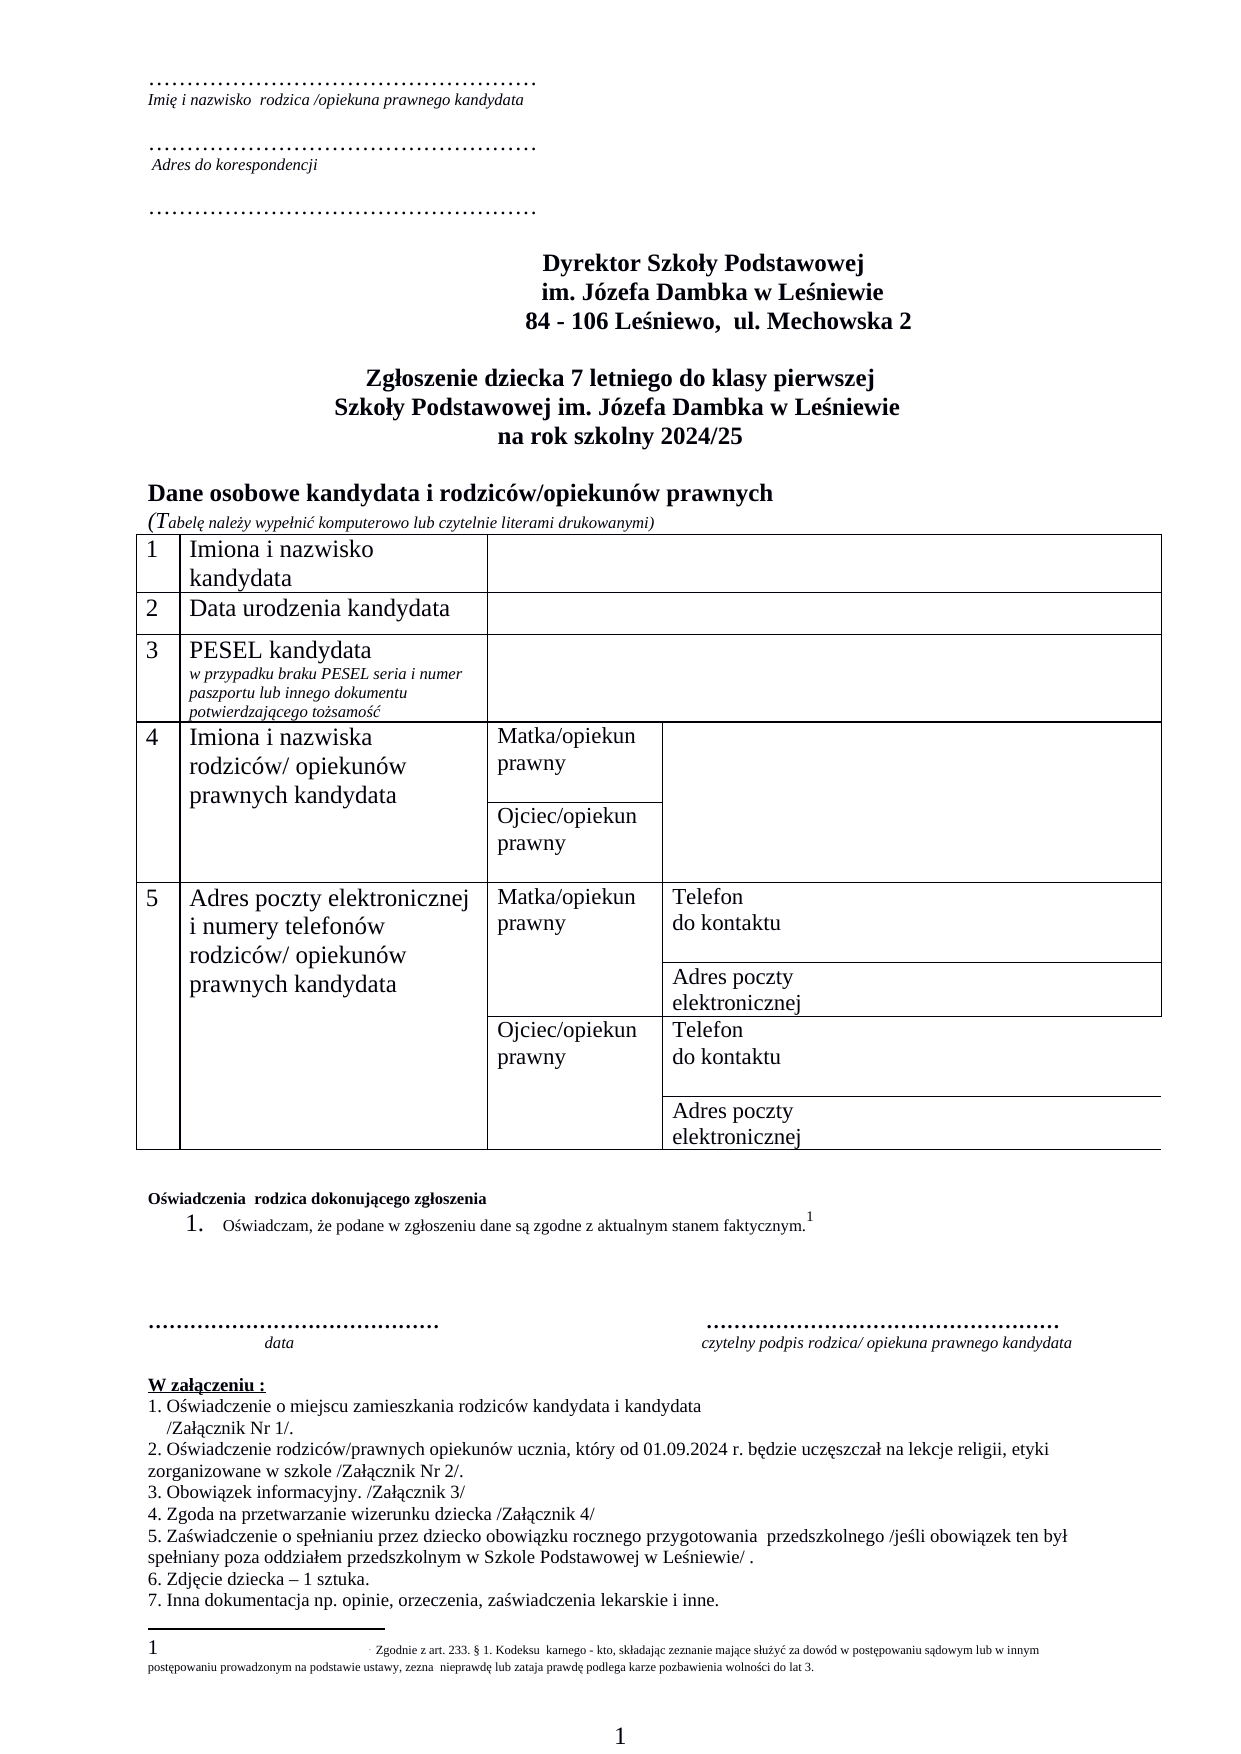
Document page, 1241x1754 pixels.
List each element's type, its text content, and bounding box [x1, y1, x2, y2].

table_cell Ojciec/opiekun prawny [488, 1017, 662, 1149]
text 2. Oświadczenie rodziców/prawnych opiekunów ucznia, który od 01.09.2024 r. będzie uczęszczał na lekcje religii, etyki zorganizowane w szkole /Załącznik Nr 2/. [148, 1438, 1093, 1481]
text 3. Obowiązek informacyjny. /Załącznik 3/ [148, 1481, 1093, 1503]
text im. Józefa Dambka w Leśniewie [148, 277, 1093, 306]
table_header [488, 535, 1161, 592]
list Oświadczam, że podane w zgłoszeniu dane są zgodne z aktualnym stanem faktycznym. [185, 1208, 1093, 1237]
text 1. Oświadczenie o miejscu zamieszkania rodziców kandydata i kandydata [148, 1395, 1093, 1417]
table_cell Matka/opiekun prawny [488, 883, 662, 1016]
text 5. Zaświadczenie o spełnianiu przez dziecko obowiązku rocznego przygotowania przedszkolnego /jeśli obowiązek ten był spełniany poza oddziałem przedszkolnym w Szkole Podstawowej w Leśniewie/ . [148, 1524, 1093, 1568]
text 84 - 106 Leśniewo, ul. Mechowska 2 [148, 306, 1093, 334]
text data czytelny podpis rodzica/ opiekuna prawnego kandydata [148, 1333, 1093, 1352]
table_cell 5 [137, 883, 179, 1149]
table_cell 2 [137, 593, 179, 634]
text 6. Zdjęcie dziecka – 1 sztuka. [148, 1568, 1093, 1589]
text …………………………………………… [148, 193, 1093, 219]
text Imię i nazwisko rodzica /opiekuna prawnego kandydata [148, 90, 1093, 109]
table_cell [663, 723, 1161, 882]
table_cell 4 [137, 723, 179, 882]
table_cell PESEL kandydata w przypadku braku PESEL seria i numer paszportu lub innego dokumentu potwierdzającego tożsamość [181, 635, 487, 721]
text 7. Inna dokumentacja np. opinie, orzeczenia, zaświadczenia lekarskie i inne. [148, 1589, 1093, 1611]
table_cell Imiona i nazwiska rodziców/ opiekunów prawnych kandydata [181, 723, 487, 882]
table_cell Data urodzenia kandydata [181, 593, 487, 634]
text na rok szkolny 2024/25 [148, 421, 1093, 449]
text Adres do korespondencji [148, 155, 1093, 174]
table_cell Matka/opiekun prawny [488, 723, 662, 802]
table_cell Adres poczty elektronicznej [663, 1097, 1161, 1149]
text Zgłoszenie dziecka 7 letniego do klasy pierwszej Szkoły Podstawowej im. Józefa Dambka w Leśniewie [148, 363, 1093, 421]
table_cell 3 [137, 635, 179, 721]
text Oświadczenia rodzica dokonującego zgłoszenia [148, 1189, 1093, 1208]
text Dane osobowe kandydata i rodziców/opiekunów prawnych [148, 478, 1093, 507]
text …………………………………… …………………………………………… [148, 1309, 1093, 1333]
table_header 1 [137, 535, 179, 592]
text 4. Zgoda na przetwarzanie wizerunku dziecka /Załącznik 4/ [148, 1503, 1093, 1524]
table_cell [488, 593, 1161, 634]
table_cell Telefon do kontaktu [663, 1017, 1161, 1096]
list . Zgodnie z art. 233. § 1. Kodeksu karnego - kto, składając zeznanie mające służyć za dowód w postępowaniu sądowym lub w innym postępowaniu prowadzonym na podstawie ustawy, zezna nieprawdę lub zataja prawdę podlega karze pozbawienia wolności do lat 3. [148, 1635, 1093, 1674]
table_cell Telefon do kontaktu [663, 883, 1161, 962]
text /Załącznik Nr 1/. [148, 1417, 1093, 1438]
text …………………………………………… [148, 64, 1093, 90]
table_cell Ojciec/opiekun prawny [488, 803, 662, 882]
text (Tabelę należy wypełnić komputerowo lub czytelnie literami drukowanymi) [148, 507, 1093, 533]
table_cell Adres poczty elektronicznej i numery telefonów rodziców/ opiekunów prawnych kandydata [181, 883, 487, 1149]
table_cell Adres poczty elektronicznej [663, 963, 1161, 1016]
table_cell [488, 635, 1161, 721]
text W załączeniu : [148, 1374, 1093, 1395]
text …………………………………………… [148, 128, 1093, 155]
table_header Imiona i nazwisko kandydata [181, 535, 487, 592]
text Dyrektor Szkoły Podstawowej [148, 248, 1093, 277]
